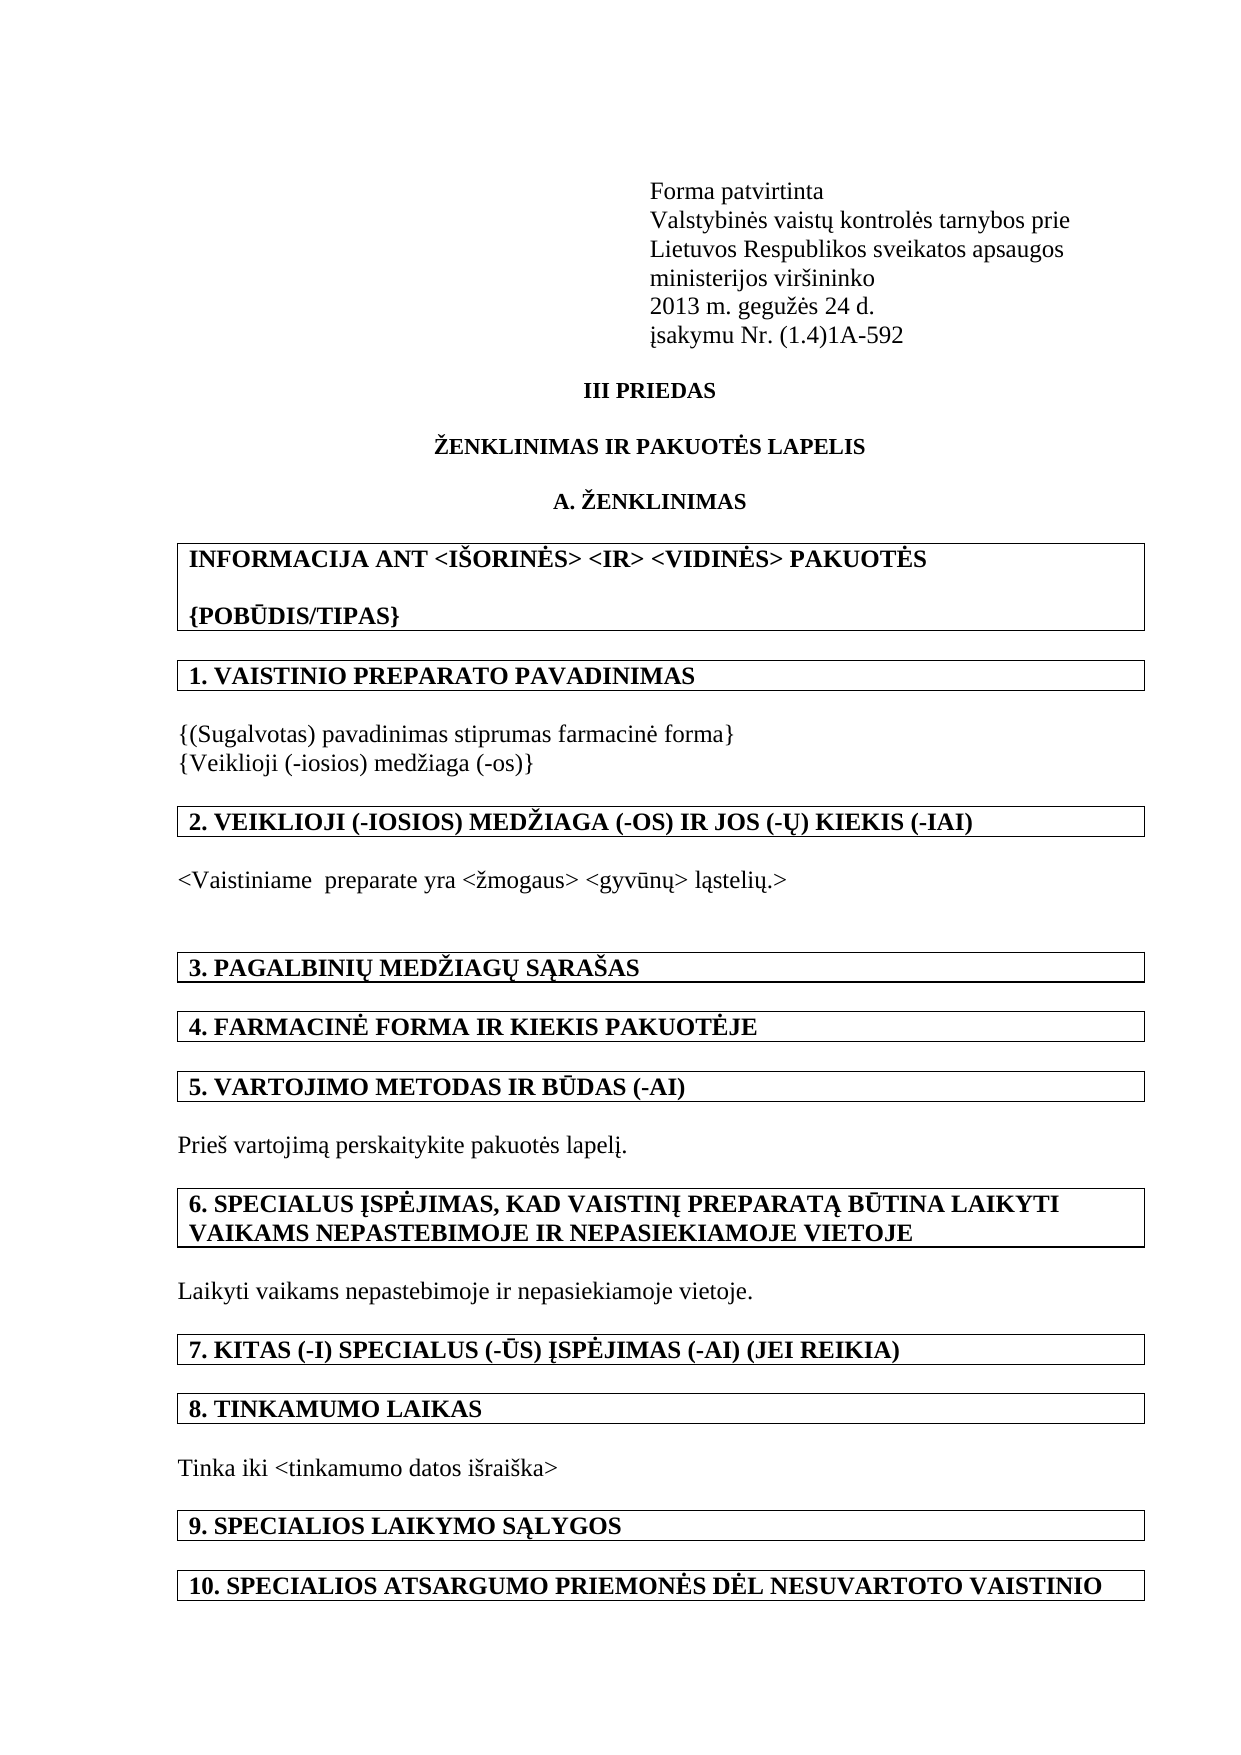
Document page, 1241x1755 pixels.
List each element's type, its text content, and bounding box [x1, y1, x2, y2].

table_cell 4. FARMACINĖ FORMA IR KIEKIS PAKUOTĖJE [178, 1012, 1144, 1041]
table_header 3. PAGALBINIŲ MEDŽIAGŲ SĄRAŠAS [178, 953, 1144, 981]
text Forma patvirtinta [649, 176, 1122, 205]
text {(Sugalvotas) pavadinimas stiprumas farmacinė forma} [177, 719, 1122, 748]
text III PRIEDAS [177, 378, 1122, 404]
table_header 2. VEIKLIOJI (-IOSIOS) MEDŽIAGA (-OS) IR JOS (-Ų) KIEKIS (-IAI) [178, 807, 1144, 836]
text Laikyti vaikams nepastebimoje ir nepasiekiamoje vietoje. [177, 1276, 1122, 1305]
table_cell 10. SPECIALIOS ATSARGUMO PRIEMONĖS DĖL NESUVARTOTO VAISTINIO [178, 1571, 1144, 1600]
text Tinka iki <tinkamumo datos išraiška> [177, 1453, 1122, 1482]
text Valstybinės vaistų kontrolės tarnybos prie Lietuvos Respublikos sveikatos apsaugos ministerijos viršininko [649, 205, 1122, 291]
table_cell [177, 1541, 1145, 1570]
table_header 7. KITAS (-I) SPECIALUS (-ŪS) ĮSPĖJIMAS (-AI) (JEI REIKIA) [178, 1335, 1144, 1363]
table_cell [177, 1042, 1145, 1071]
table_header 1. VAISTINIO PREPARATO PAVADINIMAS [178, 661, 1144, 690]
table_header 9. SPECIALIOS LAIKYMO SĄLYGOS [178, 1511, 1144, 1540]
text {Veiklioji (-iosios) medžiaga (-os)} [177, 748, 1122, 777]
table_cell [177, 1365, 1145, 1393]
table_header 6. SPECIALUS ĮSPĖJIMAS, KAD VAISTINĮ PREPARATĄ BŪTINA LAIKYTI VAIKAMS NEPASTEBIMOJE IR NEPASIEKIAMOJE VIETOJE [178, 1189, 1144, 1246]
text Prieš vartojimą perskaitykite pakuotės lapelį. [177, 1130, 1122, 1159]
table_cell 8. TINKAMUMO LAIKAS [178, 1394, 1144, 1423]
table_cell [177, 983, 1145, 1011]
table_header INFORMACIJA ANT <IŠORINĖS> <IR> <VIDINĖS> PAKUOTĖS {POBŪDIS/TIPAS} [178, 544, 1144, 630]
text <Vaistiniame preparate yra <žmogaus> <gyvūnų> ląstelių.> [177, 865, 1122, 894]
text įsakymu Nr. (1.4)1A-592 [649, 320, 1122, 349]
text A. ŽENKLINIMAS [177, 488, 1122, 514]
text 2013 m. gegužės 24 d. [649, 291, 1122, 320]
text ŽENKLINIMAS IR PAKUOTĖS LAPELIS [177, 433, 1122, 459]
table_cell 5. VARTOJIMO METODAS IR BŪDAS (-AI) [178, 1072, 1144, 1101]
